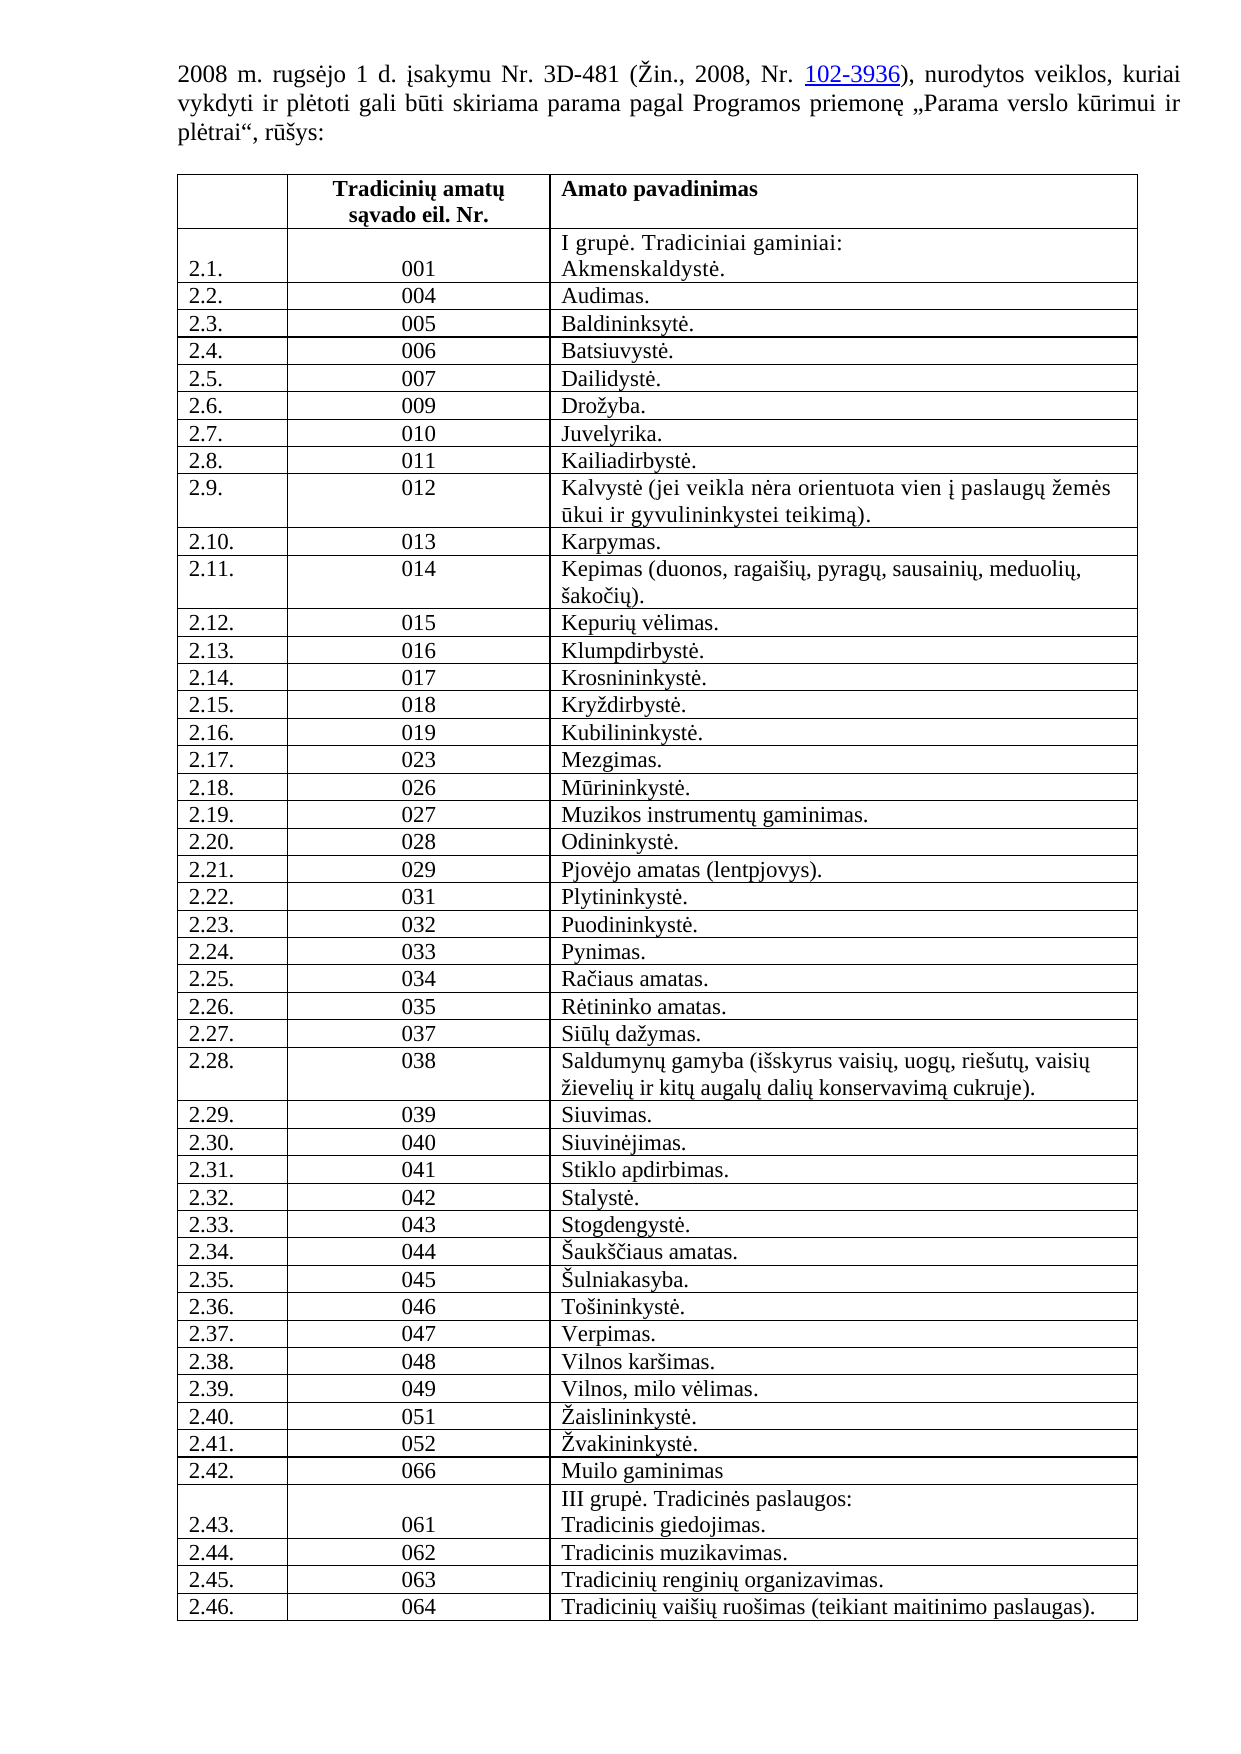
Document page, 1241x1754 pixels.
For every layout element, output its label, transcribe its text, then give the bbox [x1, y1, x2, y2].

table_cell 2.16. [178, 719, 287, 745]
table_cell 026 [288, 774, 549, 800]
table_cell 001 [288, 255, 549, 282]
table_cell 032 [288, 911, 549, 937]
table_cell Juvelyrika. [551, 420, 1137, 446]
table_cell 2.31. [178, 1156, 287, 1182]
table_cell Račiaus amatas. [551, 965, 1137, 992]
table_cell 045 [288, 1266, 549, 1292]
table_cell 019 [288, 719, 549, 745]
table_cell 044 [288, 1238, 549, 1265]
table_cell 029 [288, 856, 549, 882]
table_cell Kubilininkystė. [551, 719, 1137, 745]
table_cell 023 [288, 746, 549, 773]
table_cell 034 [288, 965, 549, 992]
table_cell 2.45. [178, 1566, 287, 1592]
table_cell 2.20. [178, 829, 287, 855]
table_cell 038 [288, 1048, 549, 1100]
table_cell 005 [288, 310, 549, 336]
table_cell Tradicinių renginių organizavimas. [551, 1566, 1137, 1592]
table_cell Šaukščiaus amatas. [551, 1238, 1137, 1265]
table_cell 2.40. [178, 1403, 287, 1429]
table_cell Mūrininkystė. [551, 774, 1137, 800]
table_cell 2.28. [178, 1048, 287, 1100]
table_cell 2.15. [178, 691, 287, 718]
table_cell 2.8. [178, 447, 287, 473]
table_cell Muilo gaminimas [551, 1458, 1137, 1484]
table_header Tradicinių amatų sąvado eil. Nr. [288, 175, 549, 228]
table_header [178, 175, 287, 228]
table_cell 2.24. [178, 938, 287, 964]
table_cell 2.39. [178, 1375, 287, 1402]
table_cell 2.17. [178, 746, 287, 773]
table_cell Stalystė. [551, 1184, 1137, 1210]
table_cell 033 [288, 938, 549, 964]
table_cell 035 [288, 993, 549, 1019]
table_cell Žaislininkystė. [551, 1403, 1137, 1429]
table_cell 018 [288, 691, 549, 718]
table_cell Pynimas. [551, 938, 1137, 964]
table_cell 062 [288, 1539, 549, 1565]
table_cell Kalvystė (jei veikla nėra orientuota vien į paslaugų žemės ūkui ir gyvulininkystei teikimą). [551, 474, 1137, 527]
table_cell 046 [288, 1293, 549, 1319]
table_cell 031 [288, 883, 549, 909]
table_cell 063 [288, 1566, 549, 1592]
table_cell [288, 1485, 549, 1511]
table_cell 013 [288, 528, 549, 554]
table_cell Tradicinis giedojimas. [551, 1511, 1137, 1538]
table_cell Akmenskaldystė. [551, 255, 1137, 282]
table_cell 042 [288, 1184, 549, 1210]
table_cell 2.23. [178, 911, 287, 937]
table_cell Batsiuvystė. [551, 338, 1137, 364]
table_cell Saldumynų gamyba (išskyrus vaisių, uogų, riešutų, vaisių žievelių ir kitų augalų dalių konservavimą cukruje). [551, 1048, 1137, 1100]
table_cell 051 [288, 1403, 549, 1429]
table_cell 064 [288, 1594, 549, 1620]
table_cell 027 [288, 801, 549, 827]
table_cell Tradicinis muzikavimas. [551, 1539, 1137, 1565]
table_header Amato pavadinimas [551, 175, 1137, 228]
table_cell 016 [288, 637, 549, 663]
table_cell 061 [288, 1511, 549, 1538]
table_cell 2.6. [178, 392, 287, 418]
table_cell 2.44. [178, 1539, 287, 1565]
table_cell 047 [288, 1321, 549, 1347]
table_cell 2.27. [178, 1020, 287, 1047]
table_cell 009 [288, 392, 549, 418]
table_cell 2.21. [178, 856, 287, 882]
table_cell 014 [288, 556, 549, 608]
table_cell Kepimas (duonos, ragaišių, pyragų, sausainių, meduolių, šakočių). [551, 556, 1137, 608]
table_cell Vilnos karšimas. [551, 1348, 1137, 1374]
table_cell Drožyba. [551, 392, 1137, 418]
table_cell 012 [288, 474, 549, 527]
table_cell Dailidystė. [551, 365, 1137, 391]
table_cell Plytininkystė. [551, 883, 1137, 909]
table_cell 2.36. [178, 1293, 287, 1319]
table_cell 039 [288, 1101, 549, 1128]
table_cell Vilnos, milo vėlimas. [551, 1375, 1137, 1402]
table_cell Verpimas. [551, 1321, 1137, 1347]
table_cell Kryždirbystė. [551, 691, 1137, 718]
table_cell 2.10. [178, 528, 287, 554]
table_cell Žvakininkystė. [551, 1430, 1137, 1456]
table_cell 2.29. [178, 1101, 287, 1128]
table_cell 2.41. [178, 1430, 287, 1456]
table_cell Karpymas. [551, 528, 1137, 554]
table_cell 2.19. [178, 801, 287, 827]
table_cell Kepurių vėlimas. [551, 609, 1137, 636]
table_cell 048 [288, 1348, 549, 1374]
table_cell Siuvinėjimas. [551, 1129, 1137, 1155]
table_cell Tradicinių vaišių ruošimas (teikiant maitinimo paslaugas). [551, 1594, 1137, 1620]
table_cell 2.34. [178, 1238, 287, 1265]
table_cell Siūlų dažymas. [551, 1020, 1137, 1047]
table_cell 066 [288, 1458, 549, 1484]
table_cell [178, 229, 287, 255]
table_cell 2.11. [178, 556, 287, 608]
table_cell 2.35. [178, 1266, 287, 1292]
table_cell Muzikos instrumentų gaminimas. [551, 801, 1137, 827]
table_cell Rėtininko amatas. [551, 993, 1137, 1019]
table_cell 052 [288, 1430, 549, 1456]
table_cell 2.12. [178, 609, 287, 636]
table_cell 2.14. [178, 664, 287, 690]
table_cell Mezgimas. [551, 746, 1137, 773]
table_cell 2.42. [178, 1458, 287, 1484]
table_cell 037 [288, 1020, 549, 1047]
table_cell Audimas. [551, 283, 1137, 309]
table_cell Pjovėjo amatas (lentpjovys). [551, 856, 1137, 882]
table_cell 006 [288, 338, 549, 364]
table_cell Tošininkystė. [551, 1293, 1137, 1319]
table_cell 007 [288, 365, 549, 391]
table_cell 2.25. [178, 965, 287, 992]
table_cell 2.30. [178, 1129, 287, 1155]
table_cell 011 [288, 447, 549, 473]
table_cell 010 [288, 420, 549, 446]
table_cell Baldininksytė. [551, 310, 1137, 336]
table_cell Stogdengystė. [551, 1211, 1137, 1237]
table_cell Siuvimas. [551, 1101, 1137, 1128]
table_cell 2.33. [178, 1211, 287, 1237]
table_cell 2.32. [178, 1184, 287, 1210]
table_cell 004 [288, 283, 549, 309]
table_cell 041 [288, 1156, 549, 1182]
table_cell 2.18. [178, 774, 287, 800]
table_cell III grupė. Tradicinės paslaugos: [551, 1485, 1137, 1511]
table_cell 2.13. [178, 637, 287, 663]
table_cell 043 [288, 1211, 549, 1237]
table_cell 015 [288, 609, 549, 636]
table_cell 2.1. [178, 255, 287, 282]
table_cell Krosnininkystė. [551, 664, 1137, 690]
table_cell 017 [288, 664, 549, 690]
table_cell 049 [288, 1375, 549, 1402]
table_cell 2.9. [178, 474, 287, 527]
table_cell [178, 1485, 287, 1511]
table_cell I grupė. Tradiciniai gaminiai: [551, 229, 1137, 255]
table_cell Kailiadirbystė. [551, 447, 1137, 473]
table_cell 2.5. [178, 365, 287, 391]
table_cell 2.26. [178, 993, 287, 1019]
table_cell [288, 229, 549, 255]
table_cell 2.38. [178, 1348, 287, 1374]
table_cell 2.43. [178, 1511, 287, 1538]
table_cell Klumpdirbystė. [551, 637, 1137, 663]
table_cell 2.4. [178, 338, 287, 364]
table_cell 040 [288, 1129, 549, 1155]
table_cell Stiklo apdirbimas. [551, 1156, 1137, 1182]
table_cell Odininkystė. [551, 829, 1137, 855]
table_cell 028 [288, 829, 549, 855]
table_cell 2.2. [178, 283, 287, 309]
table_cell 2.37. [178, 1321, 287, 1347]
table_cell Puodininkystė. [551, 911, 1137, 937]
text 2008 m. rugsėjo 1 d. įsakymu Nr. 3D-481 (Žin., 2008, Nr. 102-3936), nurodytos veiklos, kuriai vykdyti ir plėtoti gali būti skiriama parama pagal Programos priemonę „Parama verslo kūrimui ir plėtrai“, rūšys: [177, 59, 1181, 145]
table_cell Šulniakasyba. [551, 1266, 1137, 1292]
table_cell 2.7. [178, 420, 287, 446]
table_cell 2.3. [178, 310, 287, 336]
table_cell 2.22. [178, 883, 287, 909]
table_cell 2.46. [178, 1594, 287, 1620]
